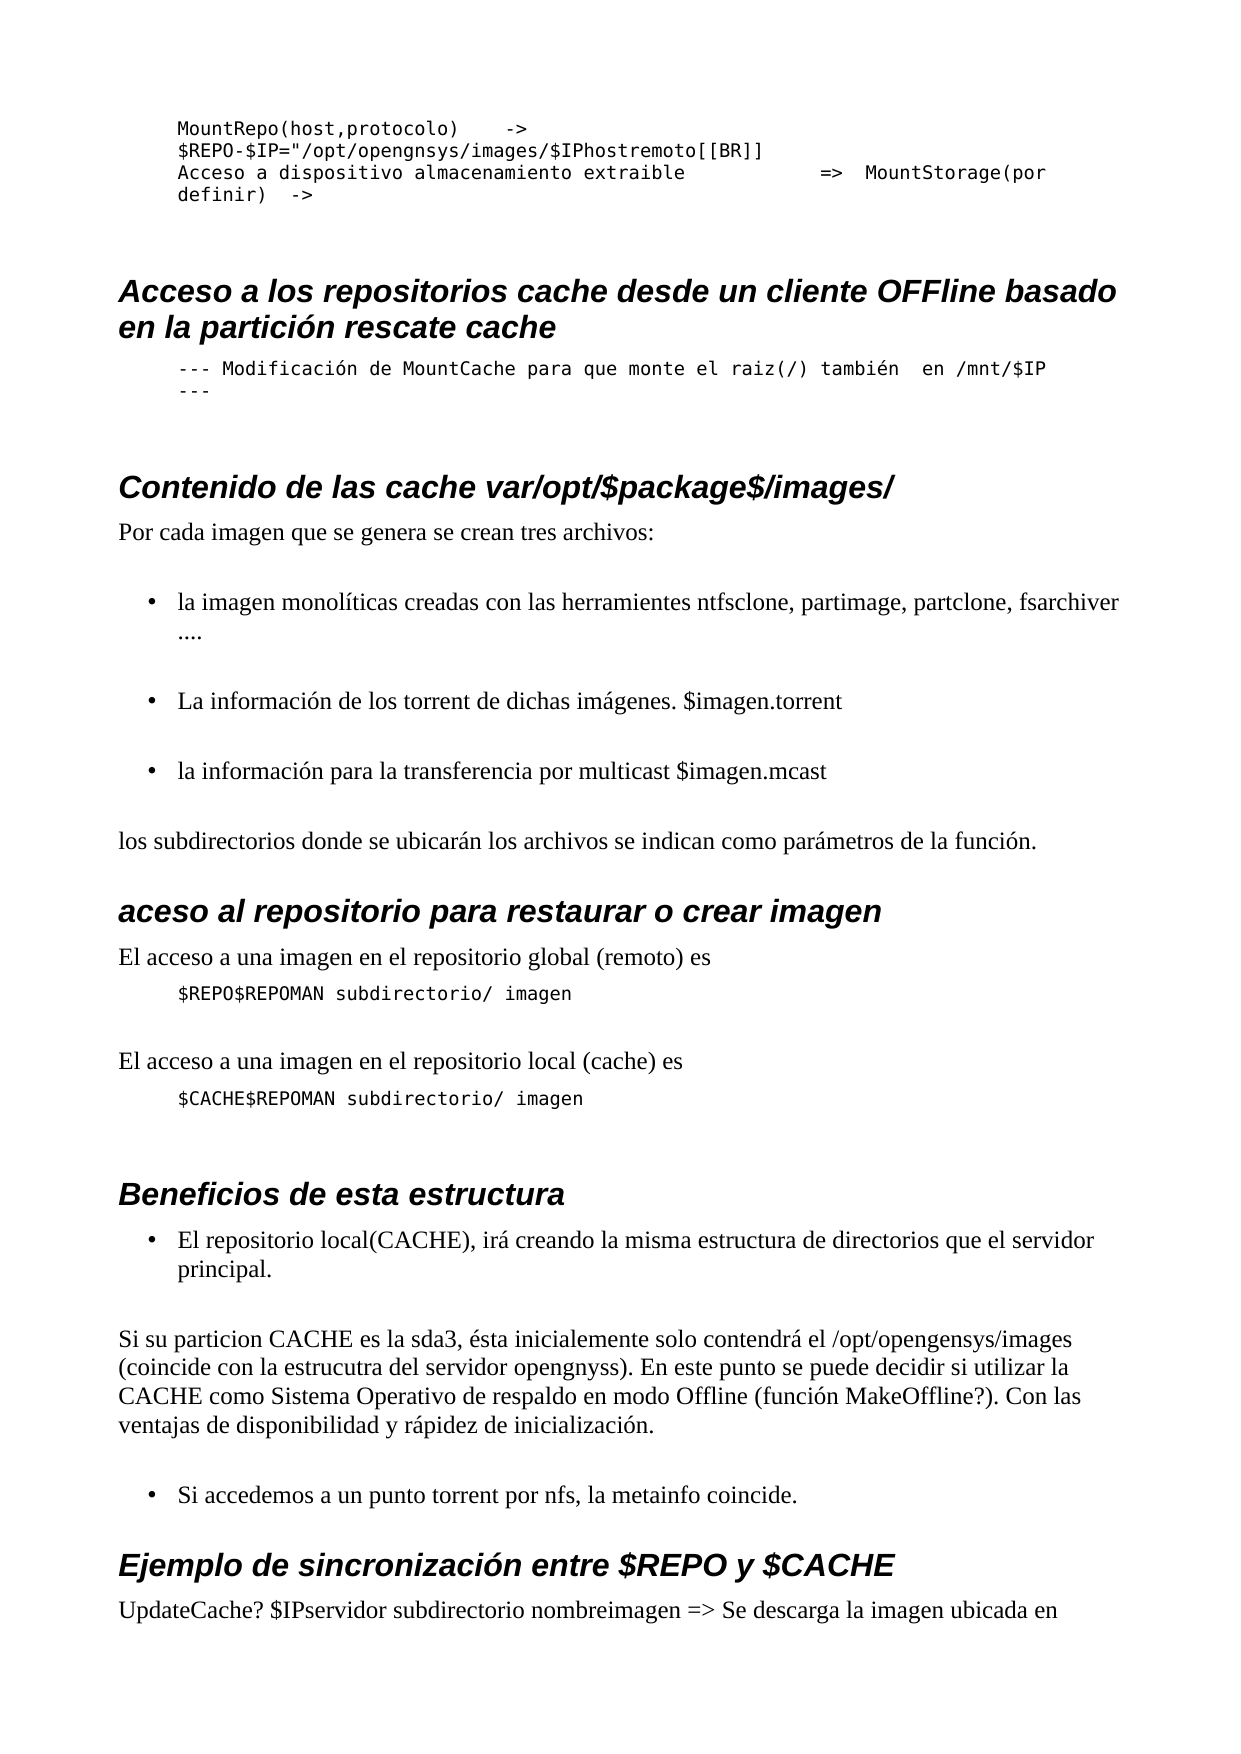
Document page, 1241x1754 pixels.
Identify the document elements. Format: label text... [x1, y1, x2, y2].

text MountRepo(host,protocolo) -> $REPO-$IP="/opt/opengnsys/images/$IPhostremoto[[BR]] Acceso a dispositivo almacenamiento extraible => MountStorage(por definir) -> [177, 118, 1063, 206]
text Por cada imagen que se genera se crean tres archivos: [118, 517, 1122, 575]
text $REPO$REPOMAN subdirectorio/ imagen [177, 983, 1063, 1005]
list la información para la transferencia por multicast $imagen.mcast [148, 756, 1122, 814]
text El acceso a una imagen en el repositorio global (remoto) es [118, 942, 1122, 971]
text Si su particion CACHE es la sda3, ésta inicialemente solo contendrá el /opt/opengensys/images (coincide con la estrucutra del servidor opengnyss). En este punto se puede decidir si utilizar la CACHE como Sistema Operativo de respaldo en modo Offline (función MakeOffline?). Con las ventajas de disponibilidad y rápidez de inicialización. [118, 1324, 1122, 1467]
text los subdirectorios donde se ubicarán los archivos se indican como parámetros de la función. [118, 826, 1122, 855]
text --- Modificación de MountCache para que monte el raiz(/) también en /mnt/$IP --- [177, 358, 1063, 402]
subtitle aceso al repositorio para restaurar o crear imagen [118, 892, 1122, 929]
text El acceso a una imagen en el repositorio local (cache) es [118, 1046, 1122, 1075]
text UpdateCache? $IPservidor subdirectorio nombreimagen => Se descarga la imagen ubicada en [118, 1596, 1122, 1624]
subtitle Contenido de las cache var/opt/$package$/images/ [118, 468, 1122, 505]
text $CACHE$REPOMAN subdirectorio/ imagen [177, 1087, 1063, 1109]
subtitle Acceso a los repositorios cache desde un cliente OFFline basado en la partición rescate cache [118, 272, 1122, 346]
list la imagen monolíticas creadas con las herramientes ntfsclone, partimage, partclone, fsarchiver .... [148, 587, 1122, 674]
list Si accedemos a un punto torrent por nfs, la metainfo coincide. [148, 1480, 1122, 1509]
list El repositorio local(CACHE), irá creando la misma estructura de directorios que el servidor principal. [148, 1225, 1122, 1311]
subtitle Beneficios de esta estructura [118, 1176, 1122, 1212]
subtitle Ejemplo de sincronización entre $REPO y $CACHE [118, 1546, 1122, 1583]
list La información de los torrent de dichas imágenes. $imagen.torrent [148, 686, 1122, 744]
